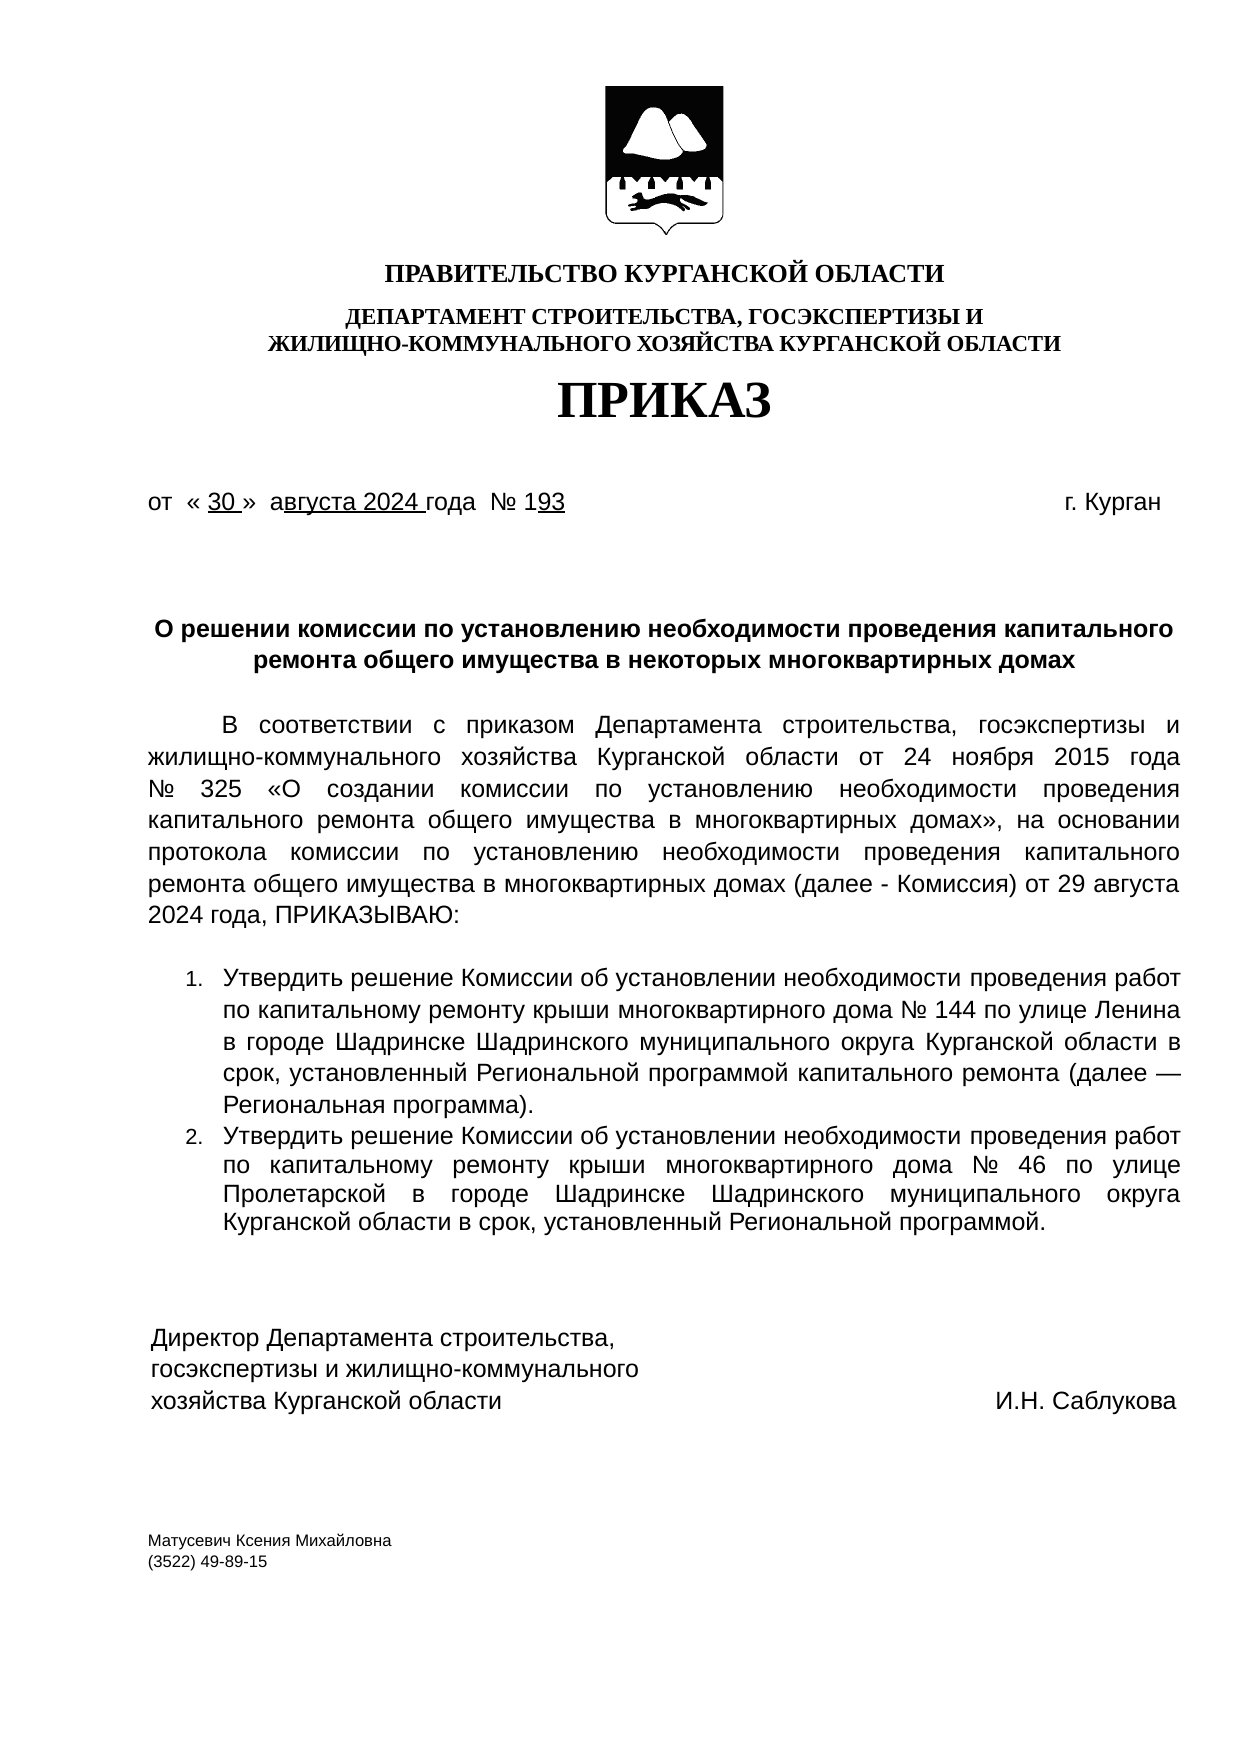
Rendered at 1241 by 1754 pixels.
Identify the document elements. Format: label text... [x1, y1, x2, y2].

text В соответствии с приказом Департамента строительства, госэкспертизы и жилищно-коммунального хозяйства Курганской области от 24 ноября 2015 года № 325 «О создании комиссии по установлению необходимости проведения капитального ремонта общего имущества в многоквартирных домах», на основании протокола комиссии по установлению необходимости проведения капитального ремонта общего имущества в многоквартирных домах (далее - Комиссия) от 29 августа 2024 года, ПРИКАЗЫВАЮ: [148, 708, 1181, 929]
text от « 30 » августа 2024 года № 193 г. Курган [148, 486, 1181, 515]
table_header Директор Департамента строительства, госэкспертизы и жилищно-коммунального хозяйства Курганской области [148, 1317, 776, 1420]
text ПРИКАЗ [148, 369, 1181, 429]
table_header [776, 1317, 934, 1420]
table_header И.Н. Саблукова [934, 1317, 1184, 1420]
text (3522) 49-89-15 [148, 1552, 1181, 1571]
picture [605, 86, 724, 235]
list Утвердить решение Комиссии об установлении необходимости проведения работ по капитальному ремонту крыши многоквартирного дома № 144 по улице Ленина в городе Шадринске Шадринского муниципального округа Курганской области в срок, установленный Региональной программой капитального ремонта (далее — Региональная программа). [185, 963, 1181, 1118]
list Утвердить решение Комиссии об установлении необходимости проведения работ по капитальному ремонту крыши многоквартирного дома № 46 по улице Пролетарской в городе Шадринске Шадринского муниципального округа Курганской области в срок, установленный Региональной программой. [185, 1121, 1181, 1236]
text ЖИЛИЩНО-КОММУНАЛЬНОГО ХОЗЯЙСТВА Курганской области [148, 329, 1181, 356]
text Матусевич Ксения Михайловна [148, 1531, 1181, 1550]
text О решении комиссии по установлению необходимости проведения капитального ремонта общего имущества в некоторых многоквартирных домах [148, 614, 1181, 674]
text ПРАВИТЕЛЬСТВО КУРГАНСКОЙ ОБЛАСТИ [148, 258, 1181, 288]
text ДЕПАРТАМЕНТ СТРОИТЕЛЬСТВА, ГОСЭКСПЕРТИЗЫ И [148, 303, 1181, 329]
